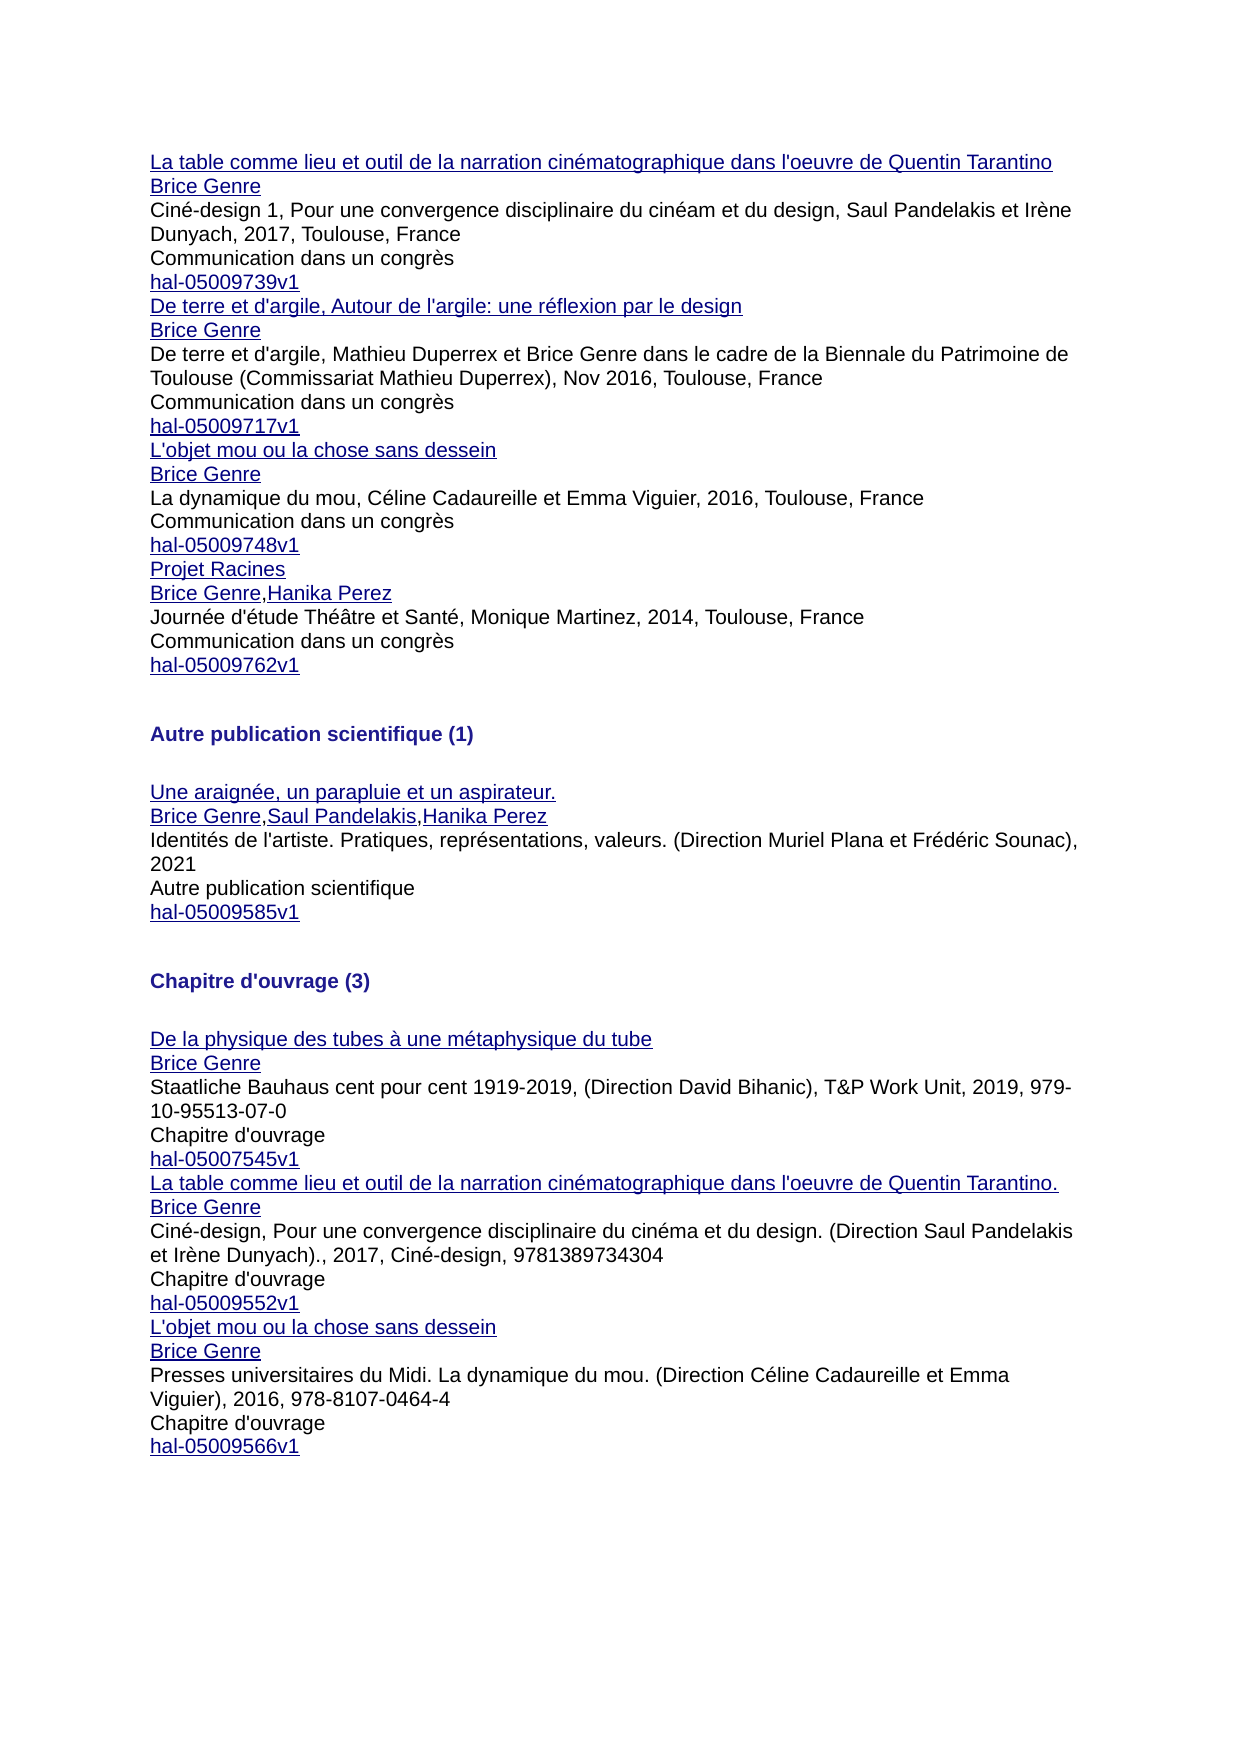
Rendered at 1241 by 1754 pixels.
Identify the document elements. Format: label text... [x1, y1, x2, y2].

table_header Une araignée, un parapluie et un aspirateur. Brice Genre,Saul Pandelakis,Hanika Perez Identités de l'artiste. Pratiques, représentations, valeurs. (Direction Muriel Plana et Frédéric Sounac), 2021 Autre publication scientifique hal-05009585v1 [150, 780, 1090, 924]
table_cell L'objet mou ou la chose sans dessein Brice Genre Presses universitaires du Midi. La dynamique du mou. (Direction Céline Cadaureille et Emma Viguier), 2016, 978-8107-0464-4 Chapitre d'ouvrage hal-05009566v1 [150, 1315, 1090, 1458]
subtitle Autre publication scientifique (1) [150, 722, 1090, 746]
subtitle Chapitre d'ouvrage (3) [150, 969, 1090, 993]
table_cell Projet Racines Brice Genre,Hanika Perez Journée d'étude Théâtre et Santé, Monique Martinez, 2014, Toulouse, France Communication dans un congrès hal-05009762v1 [150, 557, 1090, 677]
table_cell La table comme lieu et outil de la narration cinématographique dans l'oeuvre de Quentin Tarantino. Brice Genre Ciné-design, Pour une convergence disciplinaire du cinéma et du design. (Direction Saul Pandelakis et Irène Dunyach)., 2017, Ciné-design, 9781389734304 Chapitre d'ouvrage hal-05009552v1 [150, 1171, 1090, 1314]
table_cell L'objet mou ou la chose sans dessein Brice Genre La dynamique du mou, Céline Cadaureille et Emma Viguier, 2016, Toulouse, France Communication dans un congrès hal-05009748v1 [150, 438, 1090, 557]
table_cell La table comme lieu et outil de la narration cinématographique dans l'oeuvre de Quentin Tarantino Brice Genre Ciné-design 1, Pour une convergence disciplinaire du cinéam et du design, Saul Pandelakis et Irène Dunyach, 2017, Toulouse, France Communication dans un congrès hal-05009739v1 [150, 150, 1090, 294]
table_header De la physique des tubes à une métaphysique du tube Brice Genre Staatliche Bauhaus cent pour cent 1919-2019, (Direction David Bihanic), T&P Work Unit, 2019, 979-10-95513-07-0 Chapitre d'ouvrage hal-05007545v1 [150, 1027, 1090, 1171]
table_cell De terre et d'argile, Autour de l'argile: une réflexion par le design Brice Genre De terre et d'argile, Mathieu Duperrex et Brice Genre dans le cadre de la Biennale du Patrimoine de Toulouse (Commissariat Mathieu Duperrex), Nov 2016, Toulouse, France Communication dans un congrès hal-05009717v1 [150, 294, 1090, 437]
